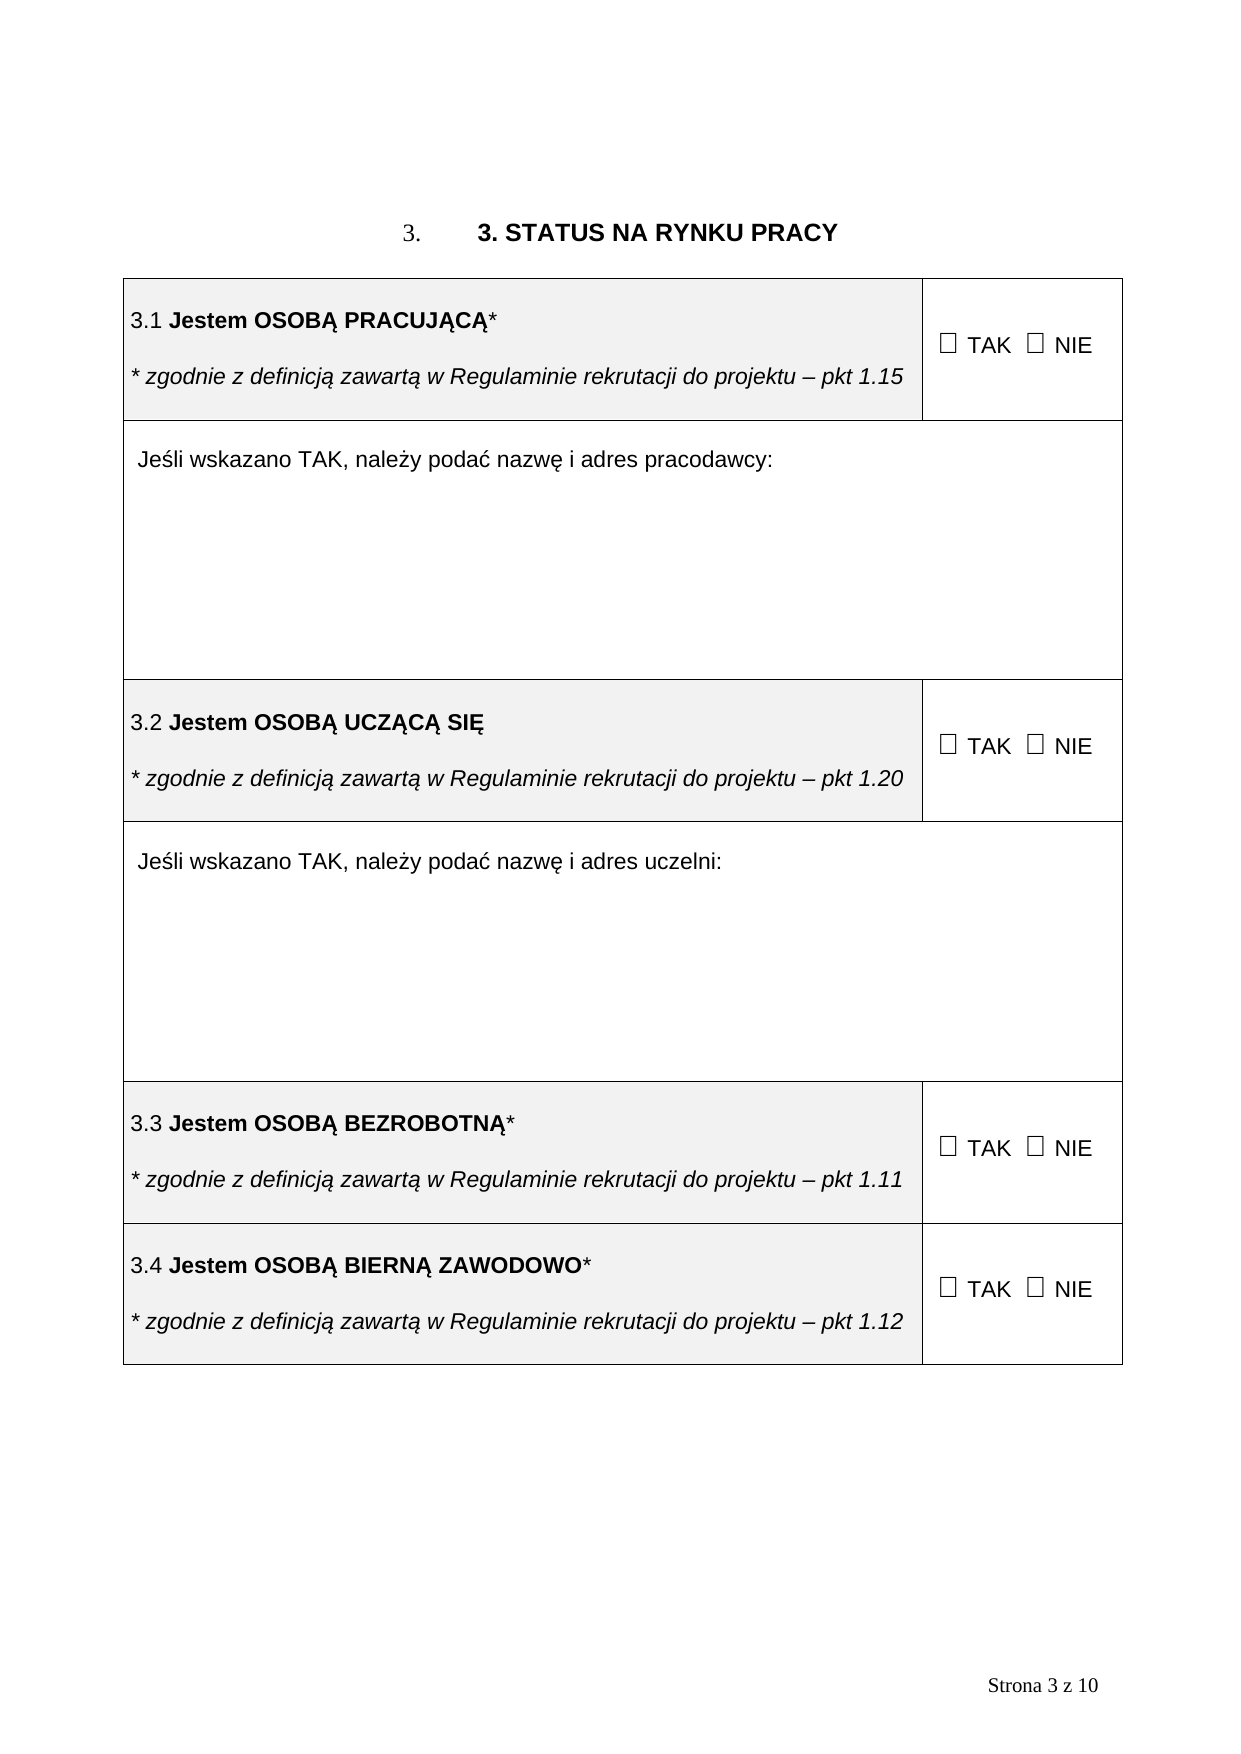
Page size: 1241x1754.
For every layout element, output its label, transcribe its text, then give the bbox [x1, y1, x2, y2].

table_cell Jeśli wskazano TAK, należy podać nazwę i adres uczelni: [124, 822, 1122, 1081]
subtitle 3. STATUS NA RYNKU PRACY [118, 218, 1122, 247]
table_cell 3.2 Jestem OSOBĄ UCZĄCĄ SIĘ * zgodnie z definicją zawartą w Regulaminie rekrutacji do projektu – pkt 1.20 [124, 680, 922, 821]
table_header 3.1 Jestem OSOBĄ PRACUJĄCĄ* * zgodnie z definicją zawartą w Regulaminie rekrutacji do projektu – pkt 1.15 [124, 279, 922, 419]
table_cell  TAK  NIE [923, 1082, 1122, 1222]
table_cell  TAK  NIE [923, 1224, 1122, 1364]
table_cell Jeśli wskazano TAK, należy podać nazwę i adres pracodawcy: [124, 421, 1122, 679]
table_header  TAK  NIE [923, 279, 1122, 419]
table_cell  TAK  NIE [923, 680, 1122, 821]
table_cell 3.3 Jestem OSOBĄ BEZROBOTNĄ* * zgodnie z definicją zawartą w Regulaminie rekrutacji do projektu – pkt 1.11 [124, 1082, 922, 1222]
table_cell 3.4 Jestem OSOBĄ BIERNĄ ZAWODOWO* * zgodnie z definicją zawartą w Regulaminie rekrutacji do projektu – pkt 1.12 [124, 1224, 922, 1364]
